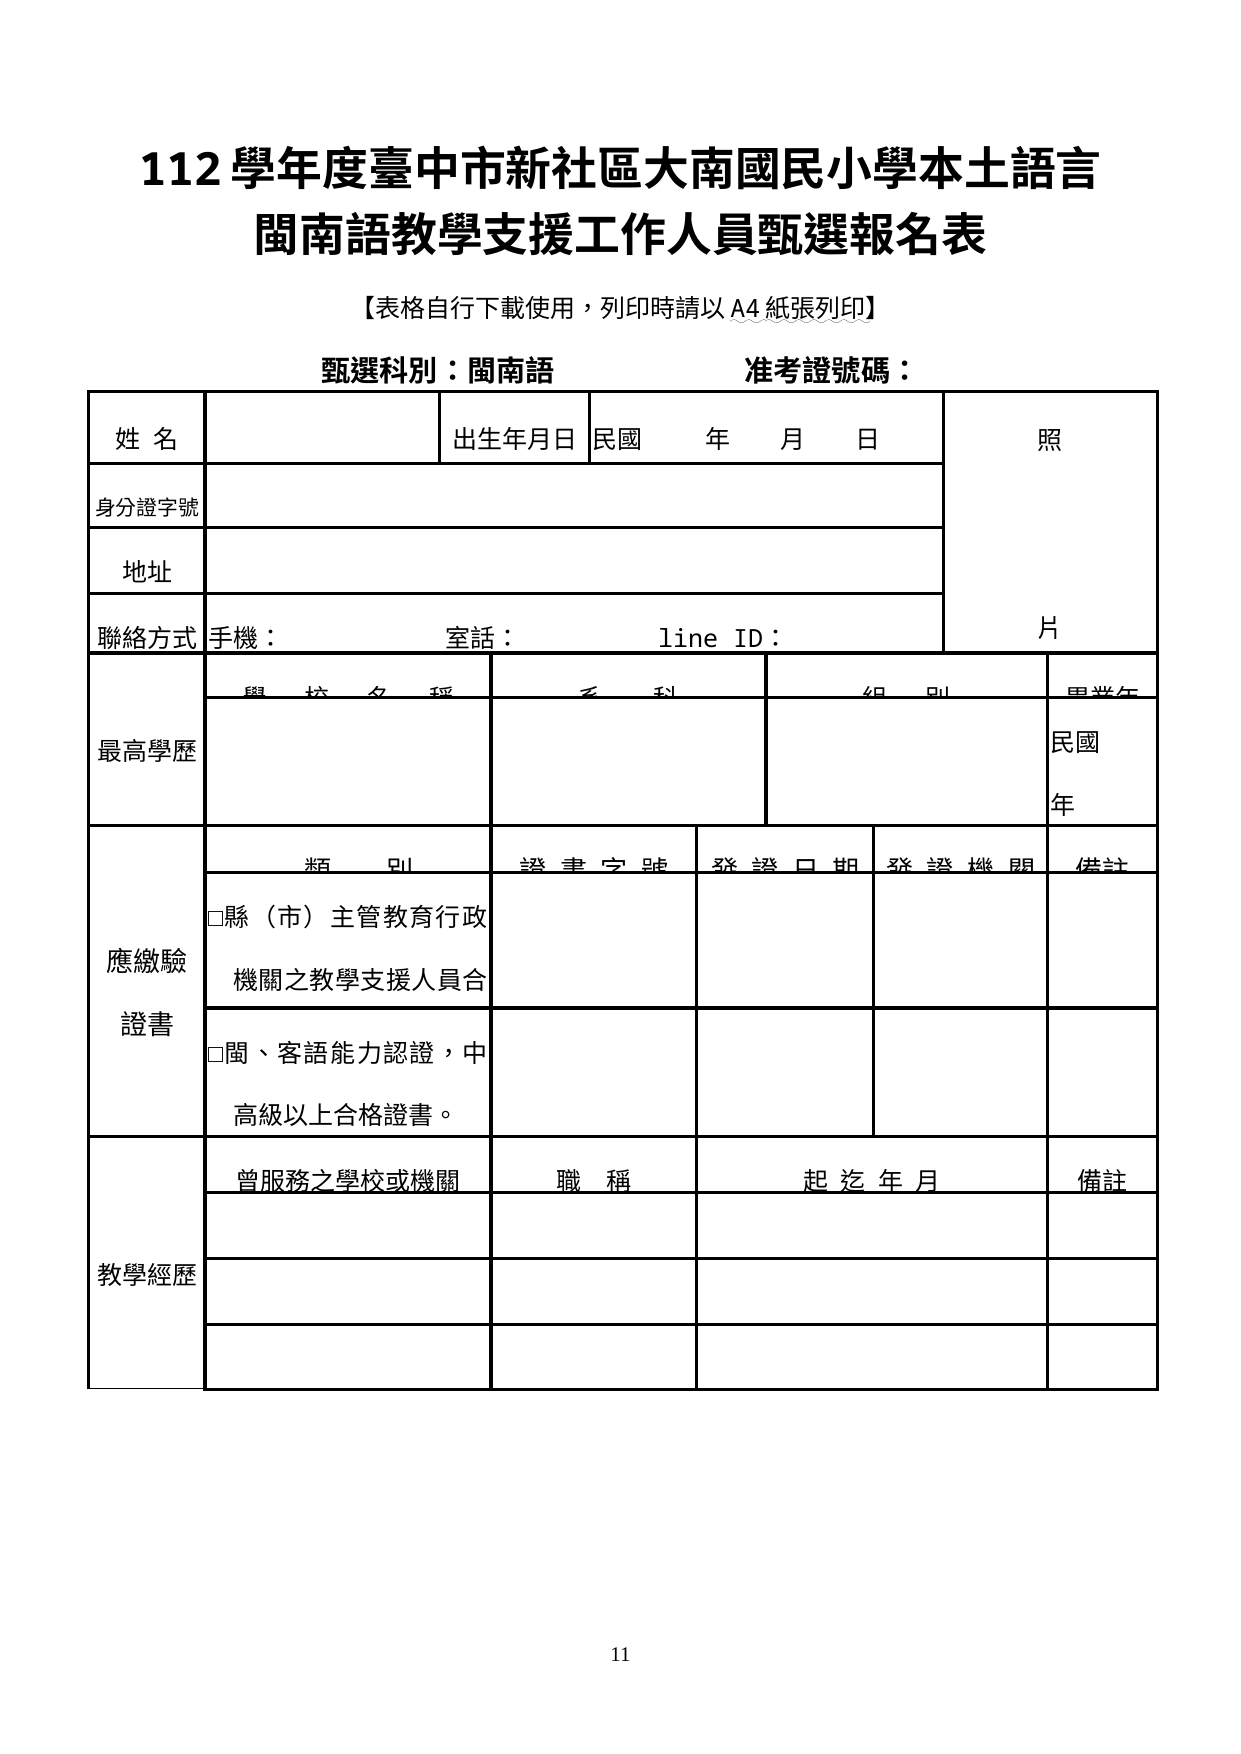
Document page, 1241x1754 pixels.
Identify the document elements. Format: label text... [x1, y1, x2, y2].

table_cell 聯絡方式 [90, 595, 203, 651]
text 112學年度臺中市新社區大南國民小學本土語言 [118, 132, 1122, 198]
table_cell [698, 1260, 1046, 1322]
table_cell [698, 1194, 1046, 1257]
table_cell [698, 1010, 872, 1134]
table_cell [1049, 1194, 1156, 1257]
table_cell 畢業年 [1049, 655, 1156, 696]
table_header 照 片 [945, 393, 1156, 651]
table_cell [493, 1326, 695, 1388]
table_cell 備註 [1049, 1138, 1156, 1191]
table_cell [698, 1326, 1046, 1388]
table_cell [875, 1010, 1046, 1134]
table_cell 民國 年 [1049, 699, 1156, 824]
text 閩南語教學支援工作人員甄選報名表 [118, 198, 1122, 265]
table_cell 備註 [1049, 827, 1156, 871]
table_cell 曾服務之學校或機關 [207, 1138, 489, 1191]
table_cell [207, 529, 942, 592]
table_cell [1049, 874, 1156, 1006]
table_cell □閩、客語能力認證，中高級以上合格證書。 [207, 1010, 489, 1134]
table_cell 職 稱 [493, 1138, 695, 1191]
table_cell [207, 1260, 489, 1322]
table_cell 學 校 名 稱 [207, 655, 489, 696]
table_cell [493, 874, 695, 1006]
table_cell [493, 699, 764, 824]
table_cell [207, 699, 489, 824]
table_cell 發 證 日 期 [698, 827, 872, 871]
table_cell 教學經歷 [90, 1138, 203, 1388]
table_cell 組 別 [768, 655, 1046, 696]
table_cell 系 科 [493, 655, 764, 696]
table_cell 地址 [90, 529, 203, 592]
table_cell [493, 1260, 695, 1322]
table_cell [207, 465, 942, 526]
table_cell [768, 699, 1046, 824]
table_cell 應繳驗 證書 [90, 827, 203, 1134]
table_cell [1049, 1260, 1156, 1322]
table_cell [698, 874, 872, 1006]
table_header 出生年月日 [441, 393, 588, 462]
table_cell 證 書 字 號 [493, 827, 695, 871]
table_cell 類 別 [207, 827, 489, 871]
table_cell [1049, 1010, 1156, 1134]
table_cell 身分證字號 [90, 465, 203, 526]
table_header [207, 393, 438, 462]
table_header 姓 名 [90, 393, 203, 462]
table_cell 手機： 室話： line ID： [207, 595, 942, 651]
table_cell 起 迄 年 月 [698, 1138, 1046, 1191]
table_cell [875, 874, 1046, 1006]
table_cell 發 證 機 關 [875, 827, 1046, 871]
text 甄選科別：閩南語 准考證號碼： [118, 327, 1122, 390]
table_cell 最高學歷 [90, 655, 203, 824]
table_cell [207, 1194, 489, 1257]
table_header 民國 年 月 日 [591, 393, 942, 462]
text 【表格自行下載使用，列印時請以A4紙張列印】 [118, 265, 1122, 327]
table_cell □縣（市）主管教育行政機關之教學支援人員合格證書。 [207, 874, 489, 1006]
table_cell [207, 1326, 489, 1388]
table_cell [493, 1010, 695, 1134]
table_cell [493, 1194, 695, 1257]
table_cell [1049, 1326, 1156, 1388]
